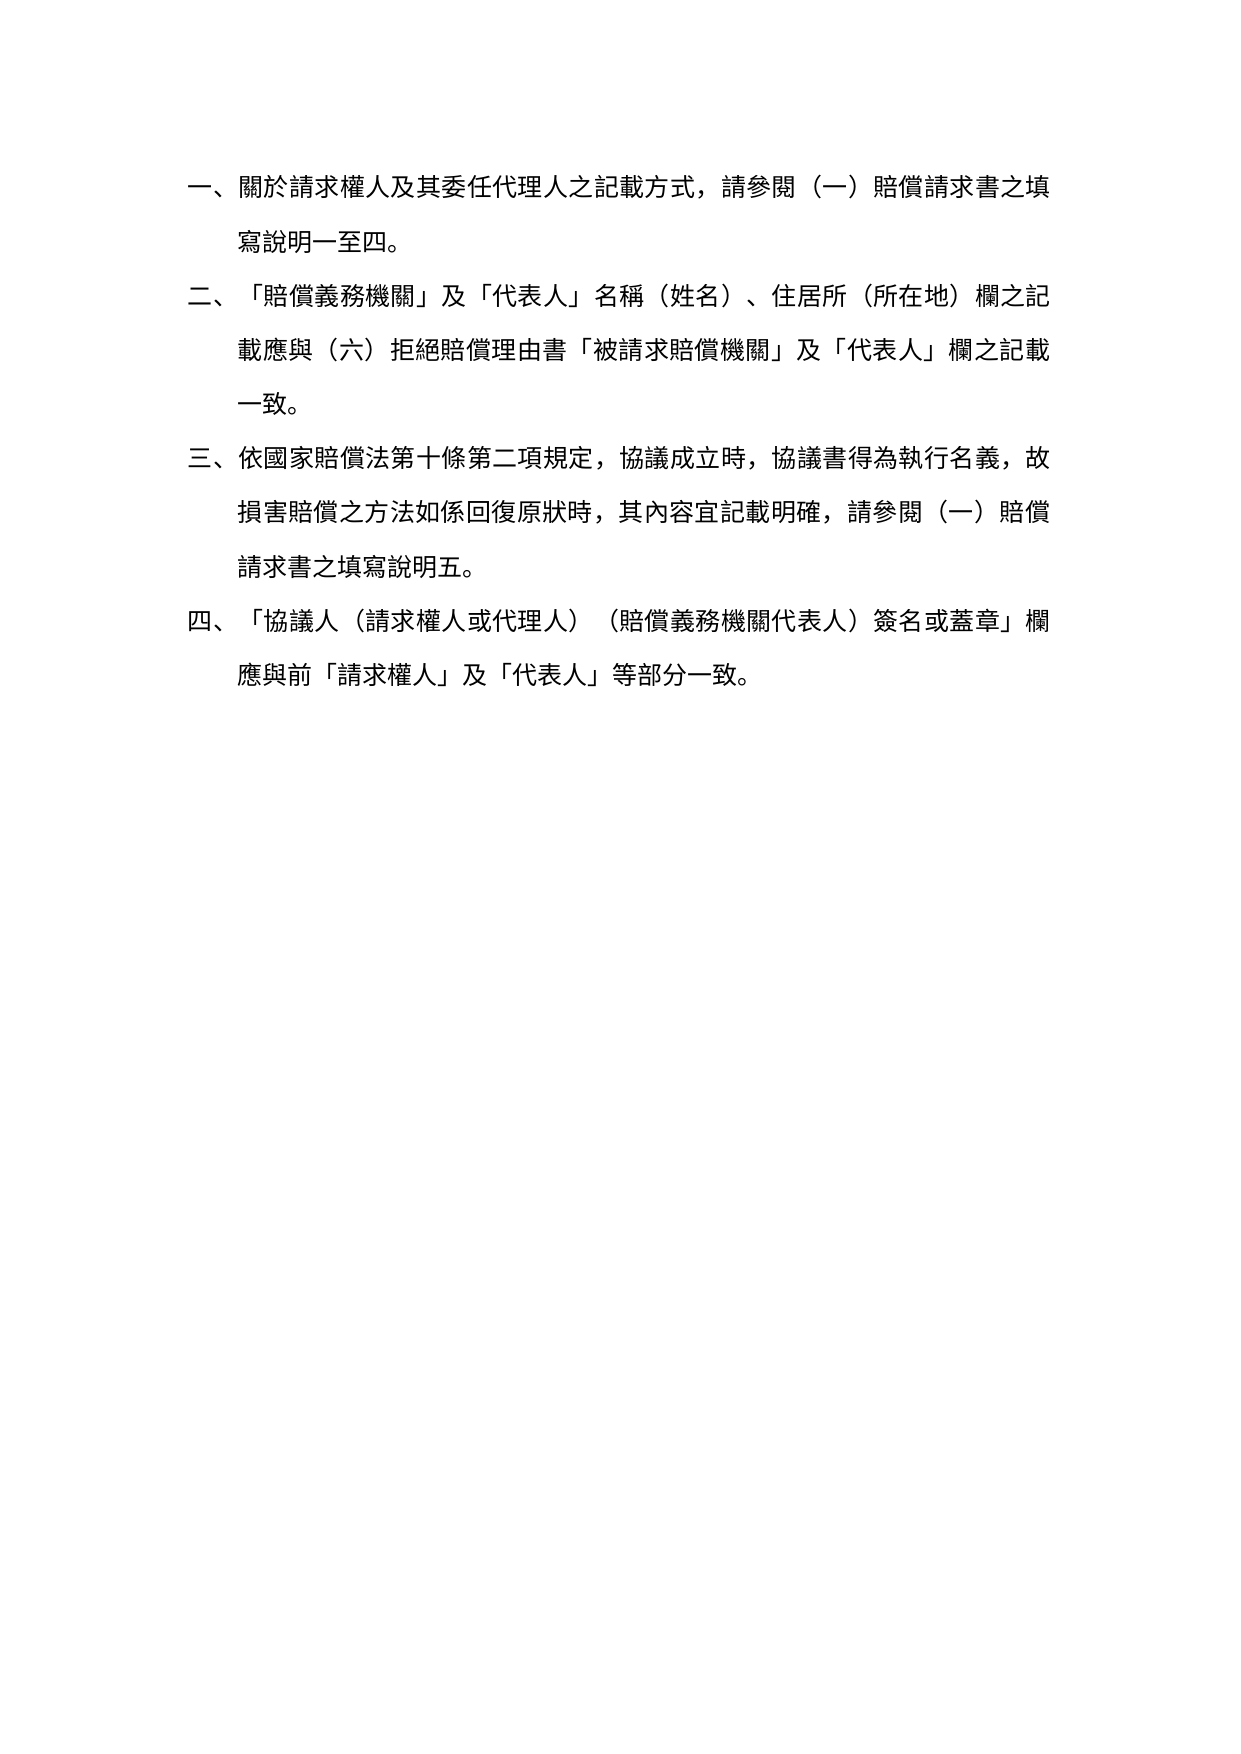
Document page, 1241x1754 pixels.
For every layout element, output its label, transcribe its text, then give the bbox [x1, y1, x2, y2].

text 三、依國家賠償法第十條第二項規定，協議成立時，協議書得為執行名義，故損害賠償之方法如係回復原狀時，其內容宜記載明確，請參閱（一）賠償請求書之填寫說明五。 [187, 421, 1053, 583]
text 一、關於請求權人及其委任代理人之記載方式，請參閱（一）賠償請求書之填寫說明一至四。 [187, 150, 1053, 258]
text 四、「協議人（請求權人或代理人）（賠償義務機關代表人）簽名或蓋章」欄應與前「請求權人」及「代表人」等部分一致。 [187, 583, 1053, 692]
text 二、「賠償義務機關」及「代表人」名稱（姓名）、住居所（所在地）欄之記載應與（六）拒絕賠償理由書「被請求賠償機關」及「代表人」欄之記載一致。 [187, 258, 1053, 421]
